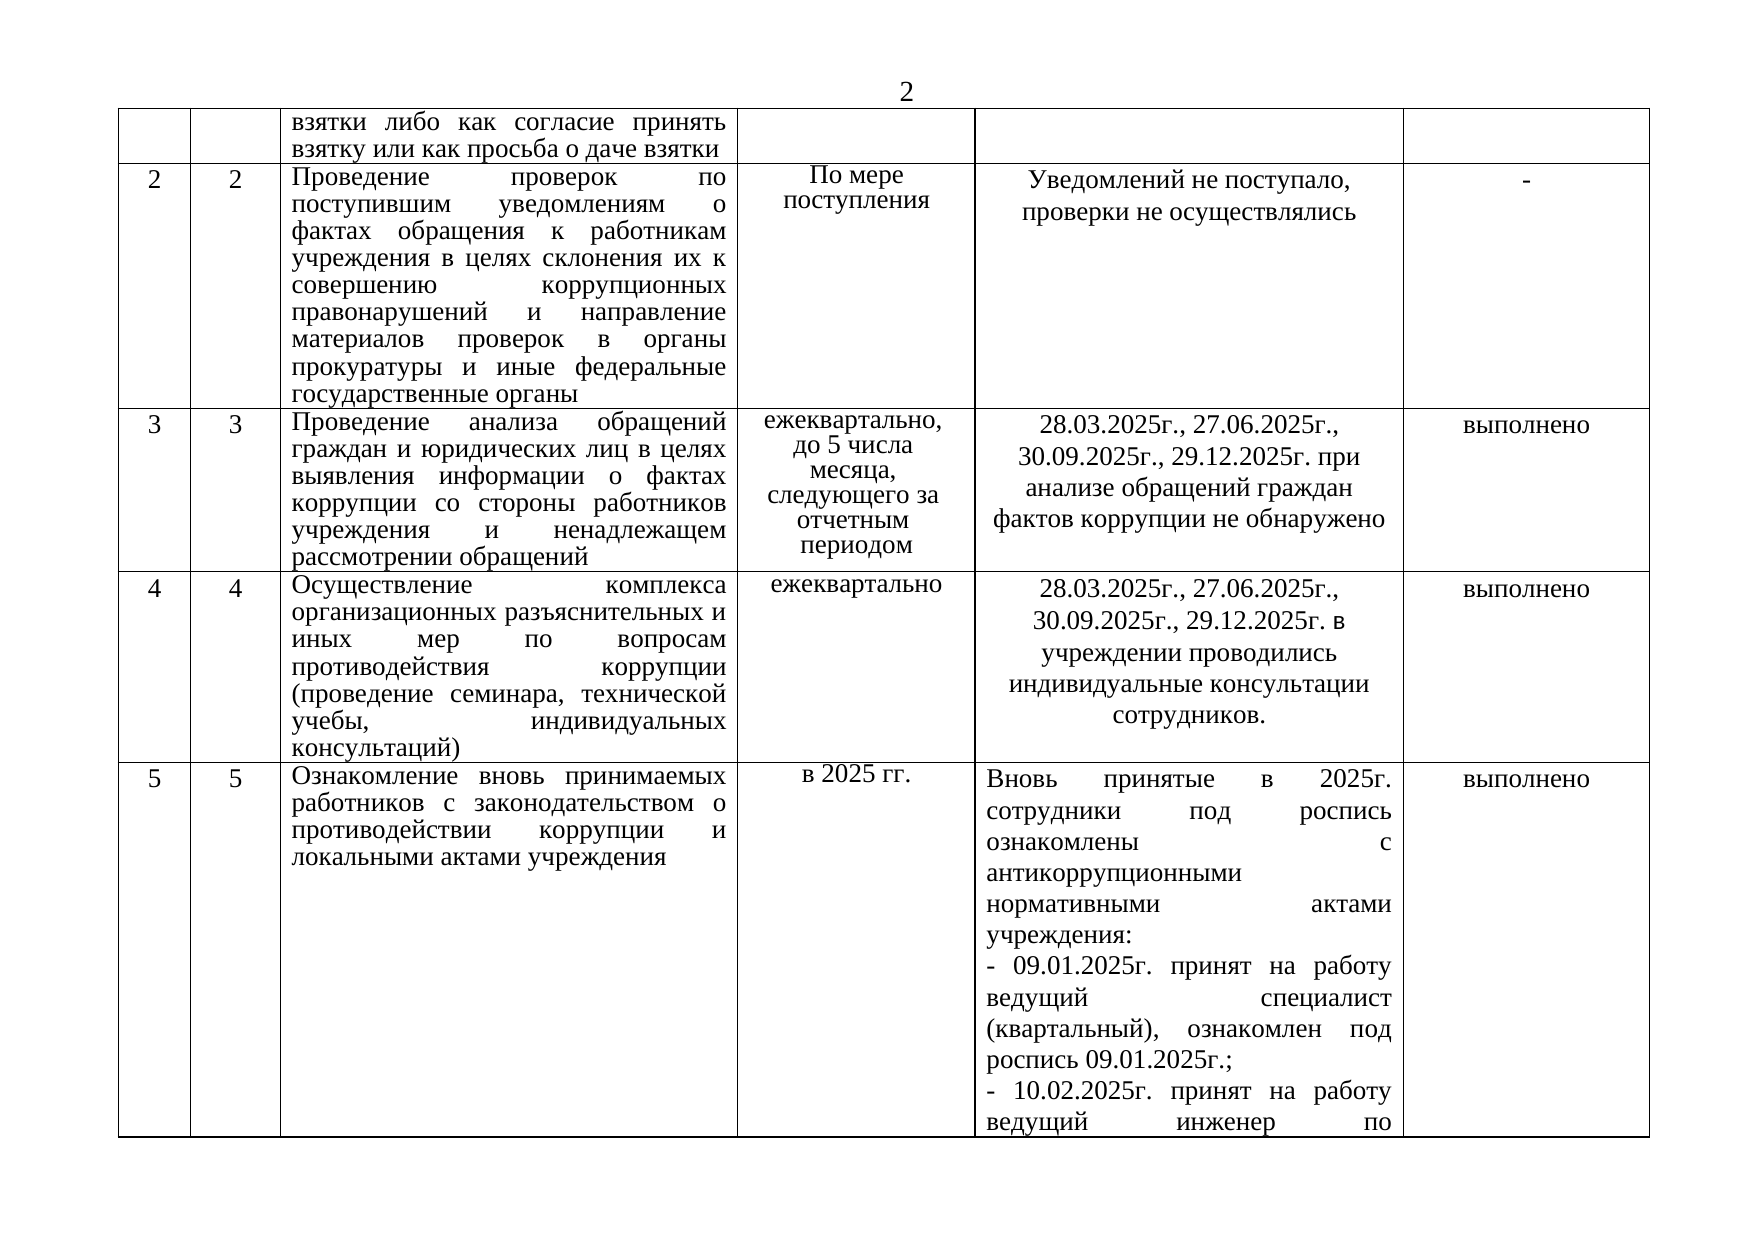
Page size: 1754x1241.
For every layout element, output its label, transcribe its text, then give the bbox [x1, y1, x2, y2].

table_cell Осуществление комплекса организационных разъяснительных и иных мер по вопросам противодействия коррупции (проведение семинара, технической учебы, индивидуальных консультаций) [281, 572, 737, 762]
table_cell [976, 109, 1403, 163]
table_cell 2 [191, 164, 280, 407]
table_cell Ознакомление вновь принимаемых работников с законодательством о противодействии коррупции и локальными актами учреждения [281, 763, 737, 1136]
table_cell [119, 109, 190, 163]
table_cell 5 [191, 763, 280, 1136]
table_cell выполнено [1404, 409, 1649, 571]
table_cell Уведомлений не поступало, проверки не осуществлялись [976, 164, 1403, 407]
table_cell 28.03.2025г., 27.06.2025г., 30.09.2025г., 29.12.2025г. при анализе обращений граждан фактов коррупции не обнаружено [976, 409, 1403, 571]
table_cell 28.03.2025г., 27.06.2025г., 30.09.2025г., 29.12.2025г. в учреждении проводились индивидуальные консультации сотрудников. [976, 572, 1403, 762]
table_cell 2 [119, 164, 190, 407]
table_cell По мере поступления [738, 164, 974, 407]
table_cell [1404, 109, 1649, 163]
table_cell выполнено [1404, 572, 1649, 762]
table_cell 3 [191, 409, 280, 571]
table_cell Проведение проверок по поступившим уведомлениям о фактах обращения к работникам учреждения в целях склонения их к совершению коррупционных правонарушений и направление материалов проверок в органы прокуратуры и иные федеральные государственные органы [281, 164, 737, 407]
table_cell [191, 109, 280, 163]
table_cell взятки либо как согласие принять взятку или как просьба о даче взятки [281, 109, 737, 163]
table_cell [738, 109, 974, 163]
table_cell Вновь принятые в 2025г. сотрудники под роспись ознакомлены с антикоррупционными нормативными актами учреждения: - 09.01.2025г. принят на работу ведущий специалист (квартальный), ознакомлен под роспись 09.01.2025г.; - 10.02.2025г. принят на работу ведущий инженер по [976, 763, 1403, 1136]
table_cell Проведение анализа обращений граждан и юридических лиц в целях выявления информации о фактах коррупции со стороны работников учреждения и ненадлежащем рассмотрении обращений [281, 409, 737, 571]
table_cell 4 [191, 572, 280, 762]
table_cell ежеквартально, до 5 числа месяца, следующего за отчетным периодом [738, 409, 974, 571]
table_cell 4 [119, 572, 190, 762]
table_cell выполнено [1404, 763, 1649, 1136]
table_cell в 2025 гг. [738, 763, 974, 1136]
table_cell - [1404, 164, 1649, 407]
table_cell 5 [119, 763, 190, 1136]
table_cell ежеквартально [738, 572, 974, 762]
table_cell 3 [119, 409, 190, 571]
